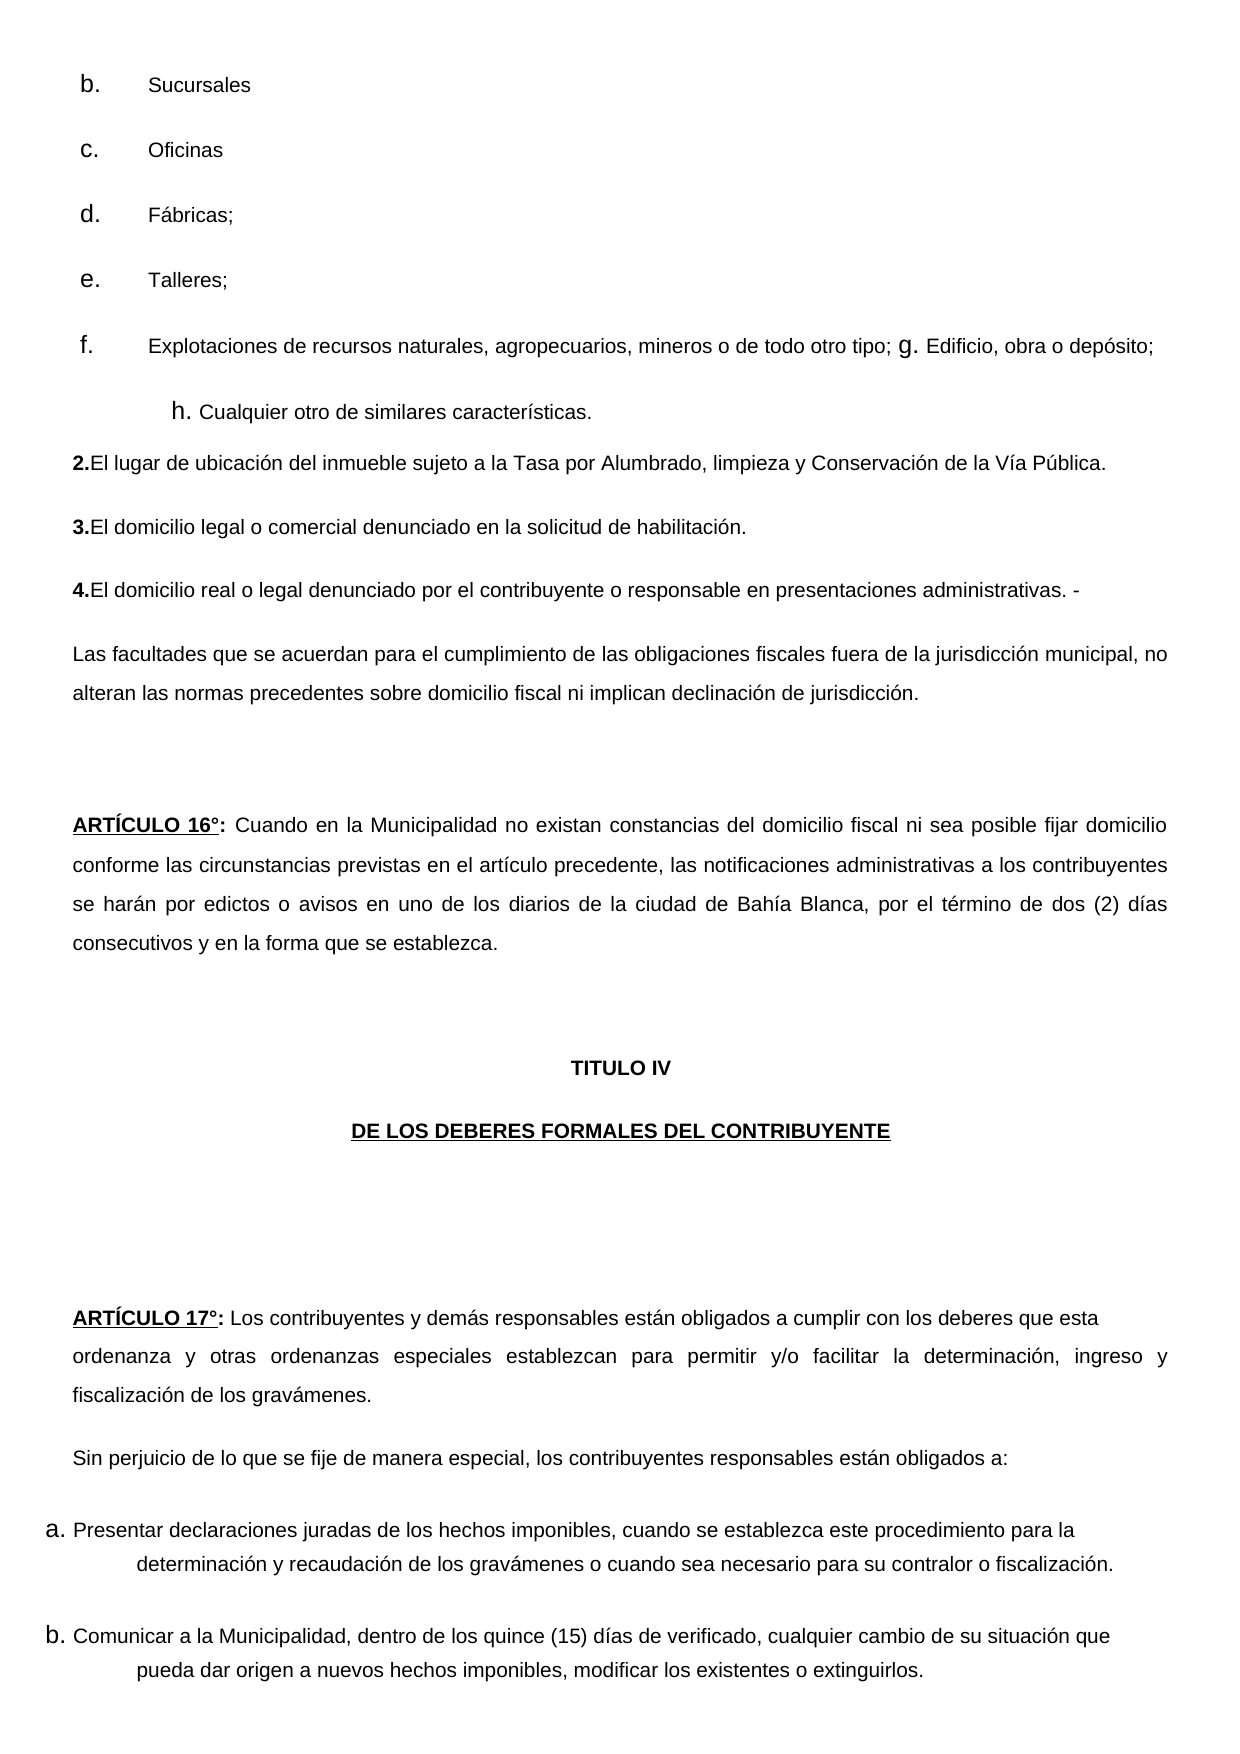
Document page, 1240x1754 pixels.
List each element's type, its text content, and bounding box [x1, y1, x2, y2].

list Explotaciones de recursos naturales, agropecuarios, mineros o de todo otro tipo; g. Edificio, obra o depósito; [73, 330, 1169, 359]
list Presentar declaraciones juradas de los hechos imponibles, cuando se establezca este procedimiento para la [45, 1514, 1169, 1543]
text ARTÍCULO 16°: Cuando en la Municipalidad no existan constancias del domicilio fiscal ni sea posible fijar domicilio conforme las circunstancias previstas en el artículo precedente, las notificaciones administrativas a los contribuyentes se harán por edictos o avisos en uno de los diarios de la ciudad de Bahía Blanca, por el término de dos (2) días consecutivos y en la forma que se establezca. [72, 809, 1169, 955]
list Sucursales [73, 69, 1169, 97]
subtitle DE LOS DEBERES FORMALES DEL CONTRIBUYENTE [73, 1119, 1169, 1143]
text 2.El lugar de ubicación del inmueble sujeto a la Tasa por Alumbrado, limpieza y Conservación de la Vía Pública. [72, 451, 1169, 475]
text pueda dar origen a nuevos hechos imponibles, modificar los existentes o extinguirlos. [136, 1658, 1169, 1682]
text h. Cualquier otro de similares características. [171, 396, 1169, 425]
list Oficinas [73, 134, 1169, 163]
text ordenanza y otras ordenanzas especiales establezcan para permitir y/o facilitar la determinación, ingreso y fiscalización de los gravámenes. [72, 1344, 1169, 1407]
text 4.El domicilio real o legal denunciado por el contribuyente o responsable en presentaciones administrativas. - [72, 578, 1169, 602]
text Sin perjuicio de lo que se fije de manera especial, los contribuyentes responsables están obligados a: [72, 1446, 1169, 1470]
text determinación y recaudación de los gravámenes o cuando sea necesario para su contralor o fiscalización. [136, 1552, 1169, 1576]
text 3.El domicilio legal o comercial denunciado en la solicitud de habilitación. [72, 515, 1169, 539]
text TITULO IV [73, 1056, 1169, 1080]
list Comunicar a la Municipalidad, dentro de los quince (15) días de verificado, cualquier cambio de su situación que [45, 1620, 1169, 1649]
list Fábricas; [73, 199, 1169, 228]
text Las facultades que se acuerdan para el cumplimiento de las obligaciones fiscales fuera de la jurisdicción municipal, no alteran las normas precedentes sobre domicilio fiscal ni implican declinación de jurisdicción. [72, 642, 1169, 704]
list Talleres; [73, 264, 1169, 293]
text ARTÍCULO 17°: Los contribuyentes y demás responsables están obligados a cumplir con los deberes que esta [72, 1306, 1169, 1330]
